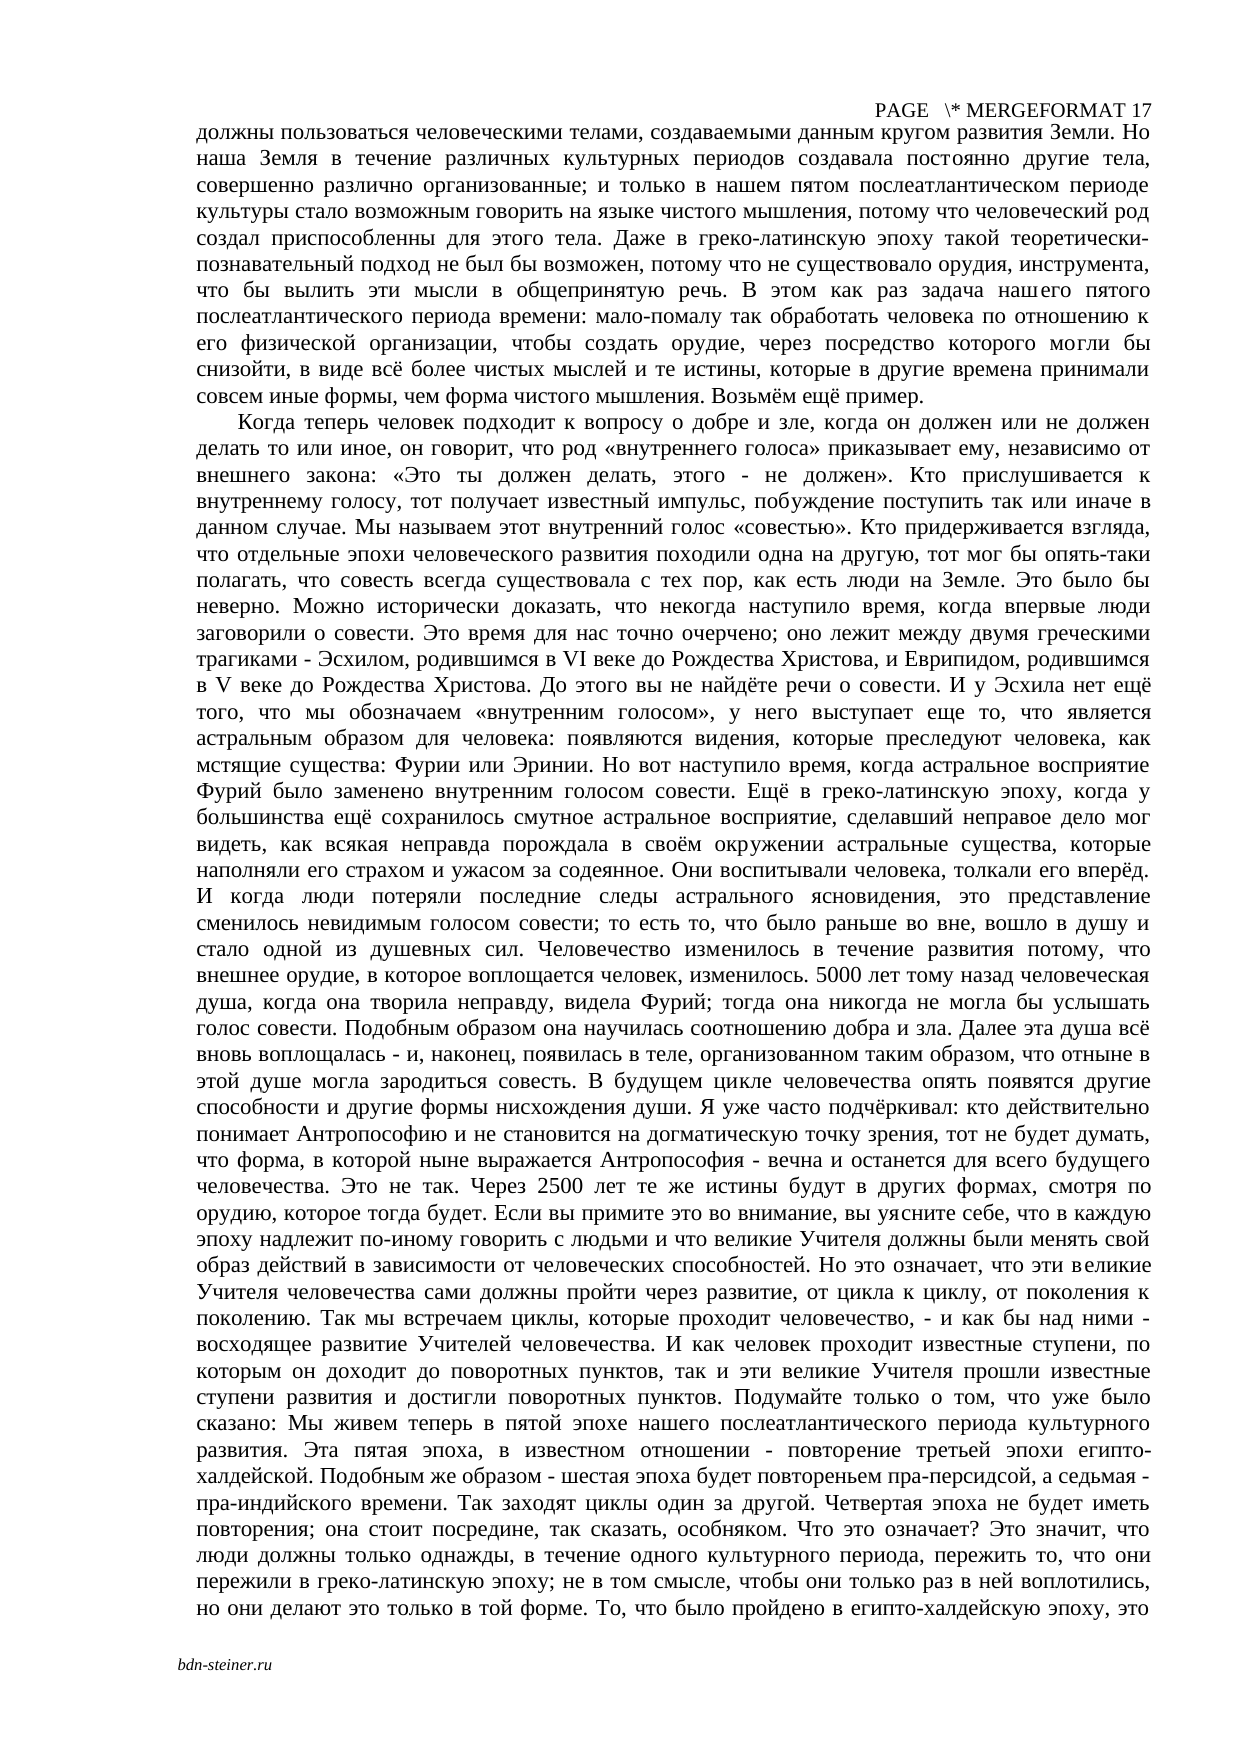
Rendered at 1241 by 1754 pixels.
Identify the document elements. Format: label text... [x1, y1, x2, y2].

text должны пользоваться человеческими телами, создаваемыми данным кругом развития Земли. Но наша Земля в течение различных культурных периодов создавала постоянно другие тела, совершенно различно организованные; и только в нашем пятом послеатлантическом периоде культуры стало возможным говорить на языке чистого мышления, потому что человеческий род создал приспособленны для этого тела. Даже в греко-латинскую эпоху такой теоретически-познавательный подход не был бы возможен, потому что не существовало орудия, инструмента, что бы вылить эти мысли в общепринятую речь. В этом как раз задача нашего пятого послеатлантического периода времени: мало-помалу так обработать человека по отношению к его физической организации, чтобы создать орудие, через посредство которого могли бы снизойти, в виде всё более чистых мыслей и те истины, которые в другие времена принимали совсем иные формы, чем форма чистого мышления. Возьмём ещё пример. [196, 118, 1151, 408]
text Когда теперь человек подходит к вопросу о добре и зле, когда он должен или не должен делать то или иное, он говорит, что род «внутреннего голоса» приказывает ему, независимо от внешнего закона: «Это ты должен делать, этого - не должен». Кто прислушивается к внутреннему голосу, тот получает известный импульс, побуждение поступить так или иначе в данном случае. Мы называем этот внутренний голос «совестью». Кто придерживается взгляда, что отдельные эпохи человеческого развития походили одна на другую, тот мог бы опять-таки полагать, что совесть всегда существовала с тех пор, как есть люди на Земле. Это было бы неверно. Можно исторически доказать, что некогда наступило время, когда впервые люди заговорили о совести. Это время для нас точно очерчено; оно лежит между двумя греческими трагиками - Эсхилом, родившимся в VI веке до Рождества Христова, и Еврипидом, родившимся в V веке до Рождества Христова. До этого вы не найдёте речи о совести. И у Эсхила нет ещё того, что мы обозначаем «внутренним голосом», у него выступает еще то, что является астральным образом для человека: появляются видения, которые преследуют человека, как мстящие существа: Фурии или Эринии. Но вот наступило время, когда астральное восприятие Фурий было заменено внутренним голосом совести. Ещё в греко-латинскую эпоху, когда у большинства ещё сохранилось смутное астральное восприятие, сделавший неправое дело мог видеть, как всякая неправда порождала в своём окружении астральные существа, которые наполняли его страхом и ужасом за содеянное. Они воспитывали человека, толкали его вперёд. И когда люди потеряли последние следы астрального ясновидения, это представление сменилось невидимым голосом совести; то есть то, что было раньше во вне, вошло в душу и стало одной из душевных сил. Человечество изменилось в течение развития потому, что внешнее орудие, в которое воплощается человек, изменилось. 5000 лет тому назад человеческая душа, когда она творила неправду, видела Фурий; тогда она никогда не могла бы услышать голос совести. Подобным образом она научилась соотношению добра и зла. Далее эта душа всё вновь воплощалась - и, наконец, появилась в теле, организованном таким образом, что отныне в этой душе могла зародиться совесть. В будущем цикле человечества опять появятся другие способности и другие формы нисхождения души. Я уже часто подчёркивал: кто действительно понимает Антропософию и не становится на догматическую точку зрения, тот не будет думать, что форма, в которой ныне выражается Антропософия - вечна и останется для всего будущего человечества. Это не так. Через 2500 лет те же истины будут в других формах, смотря по орудию, которое тогда будет. Если вы примите это во внимание, вы уясните себе, что в каждую эпоху надлежит по-иному говорить с людьми и что великие Учителя должны были менять свой образ действий в зависимости от человеческих способностей. Но это означает, что эти великие Учителя человечества сами должны пройти через развитие, от цикла к циклу, от поколения к поколению. Так мы встречаем циклы, которые проходит человечество, - и как бы над ними - восходящее развитие Учителей человечества. И как человек проходит известные ступени, по которым он доходит до поворотных пунктов, так и эти великие Учителя прошли известные ступени развития и достигли поворотных пунктов. Подумайте только о том, что уже было сказано: Мы живем теперь в пятой эпохе нашего послеатлантического периода культурного развития. Эта пятая эпоха, в известном отношении - повторение третьей эпохи египто-халдейской. Подобным же образом - шестая эпоха будет повтореньем пра-персидсой, а седьмая - пра-индийского времени. Так заходят циклы один за другой. Четвертая эпоха не будет иметь повторения; она стоит посредине, так сказать, особняком. Что это означает? Это значит, что люди должны только однажды, в течение одного культурного периода, пережить то, что они пережили в греко-латинскую эпоху; не в том смысле, чтобы они только раз в ней воплотились, но они делают это только в той форме. То, что было пройдено в египто-халдейскую эпоху, это [196, 408, 1152, 1620]
